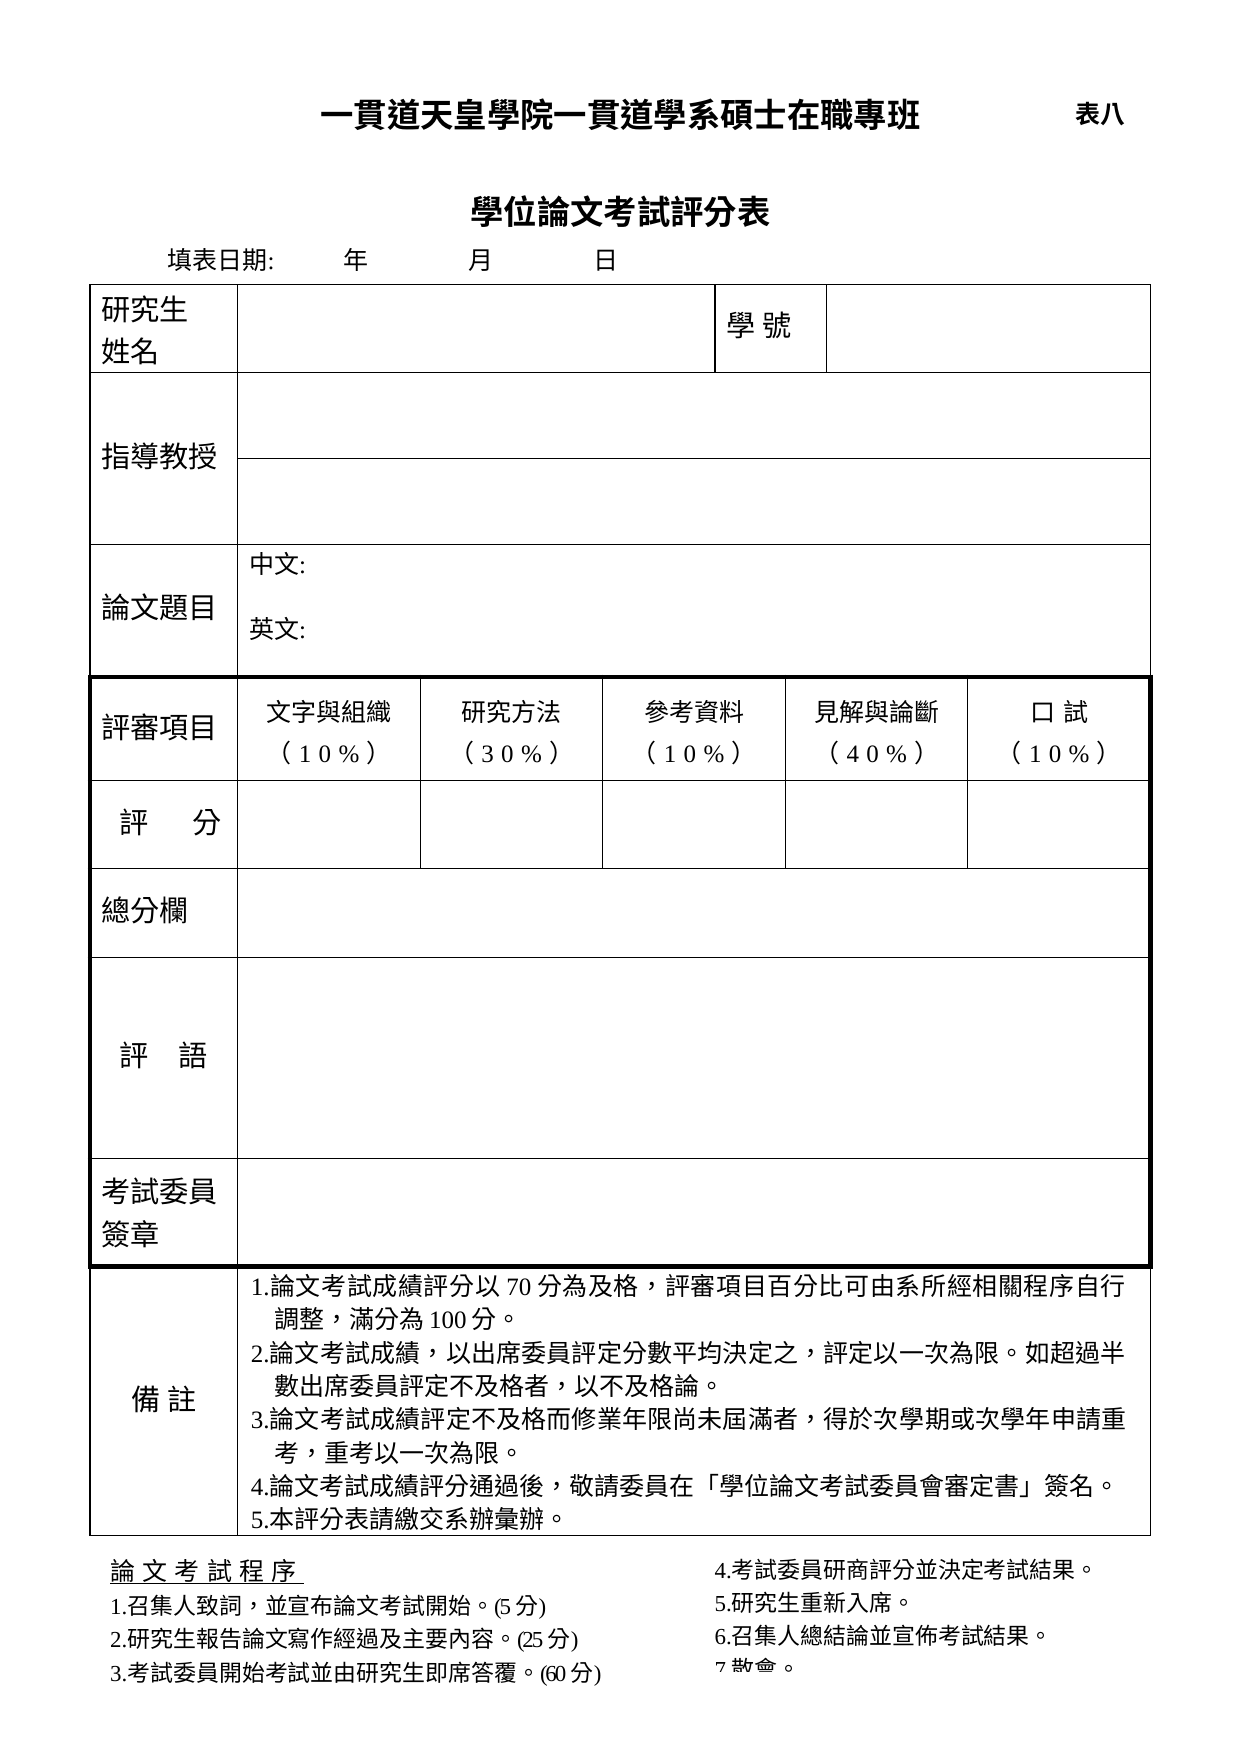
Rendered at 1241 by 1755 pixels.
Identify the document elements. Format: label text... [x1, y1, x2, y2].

text 5.研究生重新入席。 [714, 1585, 1134, 1618]
table_header 研究生 姓名 [91, 285, 237, 372]
text 3.考試委員開始考試並由研究生即席答覆。(60分) [110, 1654, 642, 1688]
text 論文考試程序 [110, 1552, 642, 1588]
table_cell 研究方法 （30%） [421, 679, 602, 779]
table_cell [786, 781, 967, 868]
text 填表日期: 年 月 日 [118, 240, 1122, 277]
table_cell [238, 459, 1150, 543]
text 7.散會。 [714, 1651, 1134, 1672]
text 1.召集人致詞，並宣布論文考試開始。(5分) [110, 1588, 642, 1621]
table_cell [238, 869, 1148, 957]
table_cell 評 分 [92, 781, 237, 868]
table_cell [421, 781, 602, 868]
table_cell [238, 373, 1150, 458]
text 2.研究生報告論文寫作經過及主要內容。(25分) [110, 1621, 642, 1654]
table_cell 參考資料（10%） [603, 679, 785, 779]
table_cell 中文: 英文: [238, 545, 1150, 674]
table_cell 口試 （10%） [968, 679, 1148, 779]
table_cell 總分欄 [92, 869, 237, 957]
table_header 學號 [716, 285, 826, 372]
text 一貫道天皇學院一貫道學系碩士在職專班 [118, 87, 1166, 144]
text 4.考試委員研商評分並決定考試結果。 [714, 1551, 1134, 1585]
table_cell 文字與組織 （10%） [238, 679, 420, 779]
table_cell [238, 1159, 1148, 1264]
subtitle 學位論文考試評分表 [118, 186, 1122, 234]
table_cell [238, 781, 420, 868]
table_cell 論文題目 [91, 545, 237, 674]
table_cell 1.論文考試成績評分以70分為及格，評審項目百分比可由系所經相關程序自行調整，滿分為100分。 2.論文考試成績，以出席委員評定分數平均決定之，評定以一次為限。如超過半數出席委員評定不及格者，以不及格論。 3.論文考試成績評定不及格而修業年限尚未屆滿者，得於次學期或次學年申請重考，重考以一次為限。 4.論文考試成績評分通過後，敬請委員在「學位論文考試委員會審定書」簽名。 5.本評分表請繳交系辦彙辦。 [238, 1269, 1150, 1535]
table_header [827, 285, 1150, 372]
table_cell 評審項目 [92, 679, 237, 779]
table_header [238, 285, 714, 372]
text 表八 [1050, 95, 1151, 131]
text 6.召集人總結論並宣佈考試結果。 [714, 1618, 1134, 1651]
table_cell [238, 958, 1148, 1157]
table_cell 見解與論斷（40%） [786, 679, 967, 779]
table_cell 指導教授 [91, 373, 237, 543]
table_cell [968, 781, 1148, 868]
table_cell 考試委員簽章 [92, 1159, 237, 1264]
table_cell [603, 781, 785, 868]
table_cell 評 語 [92, 958, 237, 1157]
table_cell 備註 [91, 1269, 237, 1535]
